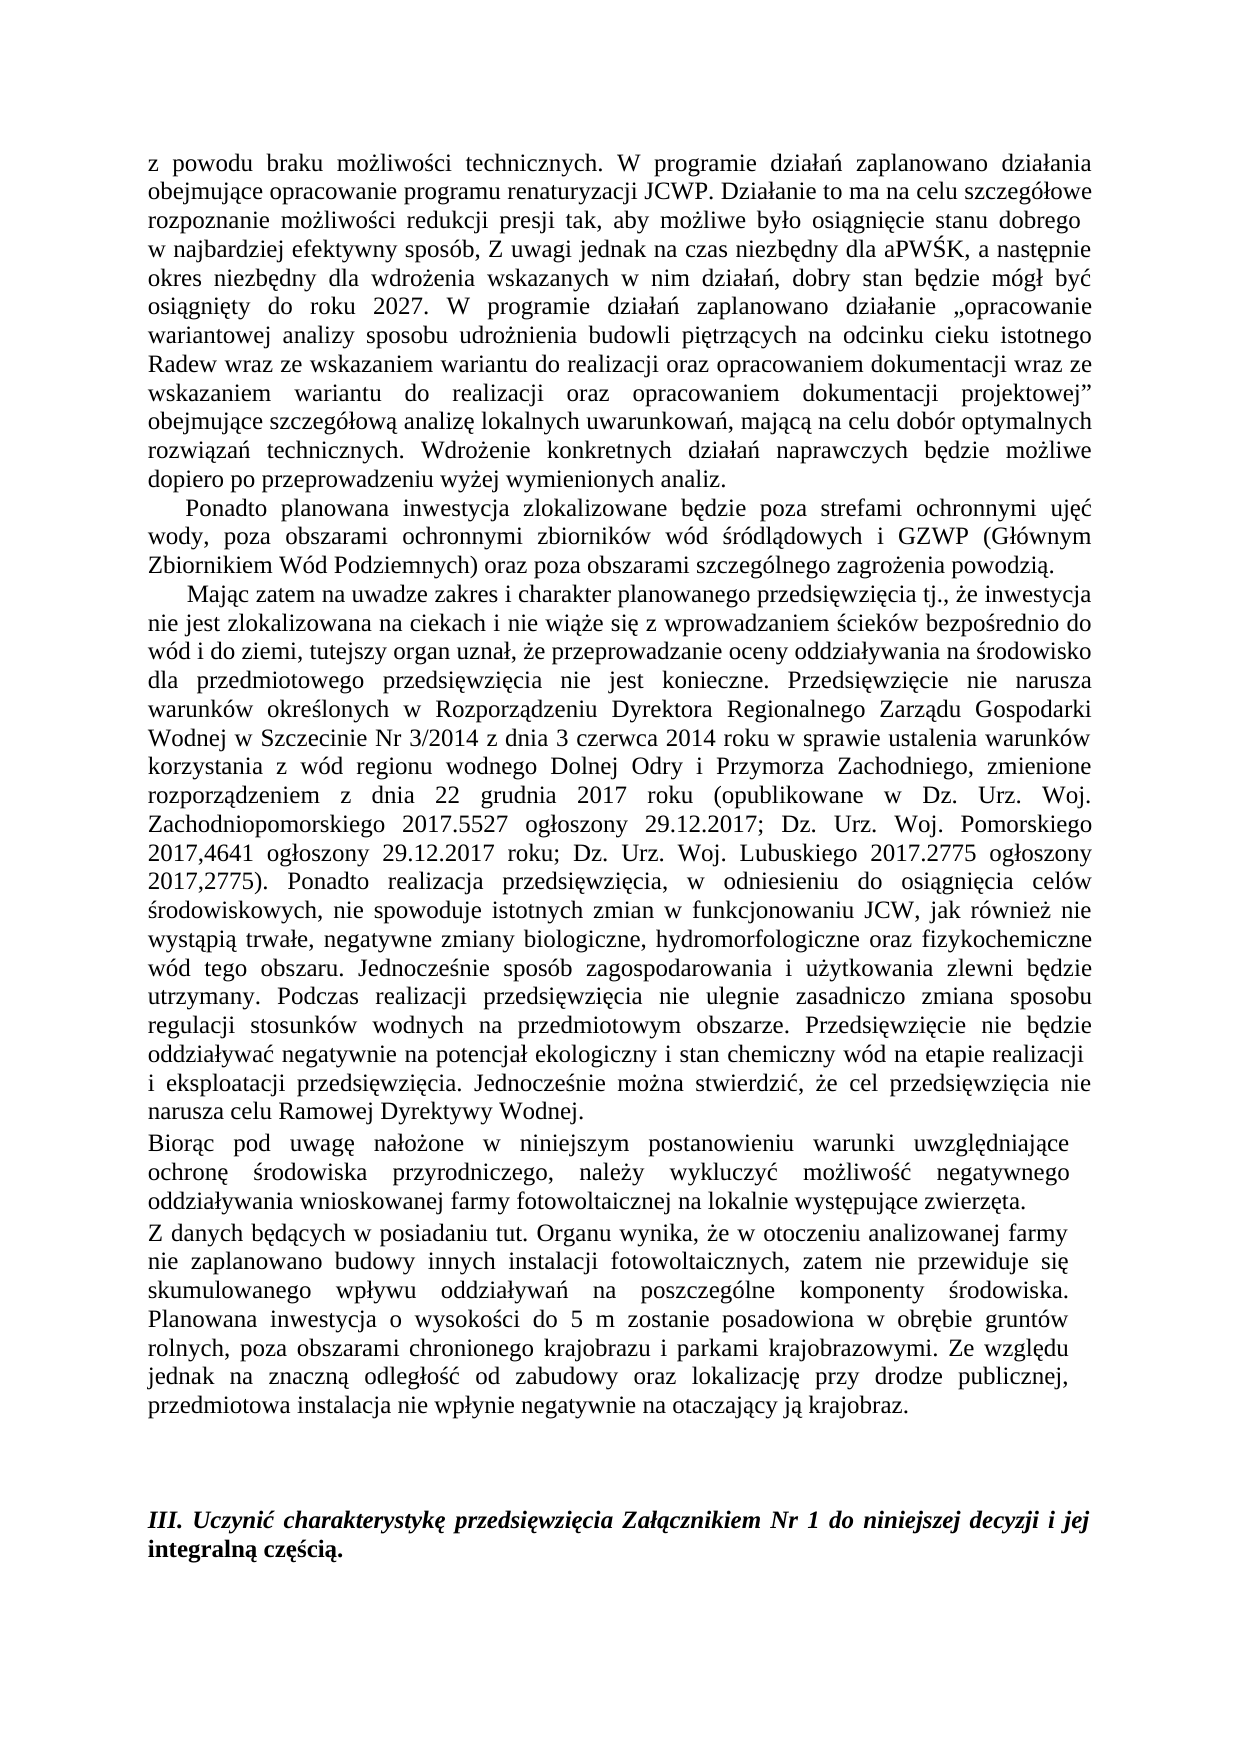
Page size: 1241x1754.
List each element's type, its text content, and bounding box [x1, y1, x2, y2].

text Biorąc pod uwagę nałożone w niniejszym postanowieniu warunki uwzględniające ochronę środowiska przyrodniczego, należy wykluczyć możliwość negatywnego oddziaływania wnioskowanej farmy fotowoltaicznej na lokalnie występujące zwierzęta. [148, 1128, 1070, 1214]
text Ponadto planowana inwestycja zlokalizowane będzie poza strefami ochronnymi ujęć wody, poza obszarami ochronnymi zbiorników wód śródlądowych i GZWP (Głównym Zbiornikiem Wód Podziemnych) oraz poza obszarami szczególnego zagrożenia powodzią. [148, 493, 1093, 579]
text Mając zatem na uwadze zakres i charakter planowanego przedsięwzięcia tj., że inwestycja nie jest zlokalizowana na ciekach i nie wiąże się z wprowadzaniem ścieków bezpośrednio do wód i do ziemi, tutejszy organ uznał, że przeprowadzanie oceny oddziaływania na środowisko dla przedmiotowego przedsięwzięcia nie jest konieczne. Przedsięwzięcie nie narusza warunków określonych w Rozporządzeniu Dyrektora Regionalnego Zarządu Gospodarki Wodnej w Szczecinie Nr 3/2014 z dnia 3 czerwca 2014 roku w sprawie ustalenia warunków korzystania z wód regionu wodnego Dolnej Odry i Przymorza Zachodniego, zmienione rozporządzeniem z dnia 22 grudnia 2017 roku (opublikowane w Dz. Urz. Woj. Zachodniopomorskiego 2017.5527 ogłoszony 29.12.2017; Dz. Urz. Woj. Pomorskiego 2017,4641 ogłoszony 29.12.2017 roku; Dz. Urz. Woj. Lubuskiego 2017.2775 ogłoszony 2017,2775). Ponadto realizacja przedsięwzięcia, w odniesieniu do osiągnięcia celów środowiskowych, nie spowoduje istotnych zmian w funkcjonowaniu JCW, jak również nie wystąpią trwałe, negatywne zmiany biologiczne, hydromorfologiczne oraz fizykochemiczne wód tego obszaru. Jednocześnie sposób zagospodarowania i użytkowania zlewni będzie utrzymany. Podczas realizacji przedsięwzięcia nie ulegnie zasadniczo zmiana sposobu regulacji stosunków wodnych na przedmiotowym obszarze. Przedsięwzięcie nie będzie oddziaływać negatywnie na potencjał ekologiczny i stan chemiczny wód na etapie realizacji i eksploatacji przedsięwzięcia. Jednocześnie można stwierdzić, że cel przedsięwzięcia nie narusza celu Ramowej Dyrektywy Wodnej. [148, 579, 1093, 1125]
text Z danych będących w posiadaniu tut. Organu wynika, że w otoczeniu analizowanej farmy nie zaplanowano budowy innych instalacji fotowoltaicznych, zatem nie przewiduje się skumulowanego wpływu oddziaływań na poszczególne komponenty środowiska. Planowana inwestycja o wysokości do 5 m zostanie posadowiona w obrębie gruntów rolnych, poza obszarami chronionego krajobrazu i parkami krajobrazowymi. Ze względu jednak na znaczną odległość od zabudowy oraz lokalizację przy drodze publicznej, przedmiotowa instalacja nie wpłynie negatywnie na otaczający ją krajobraz. [148, 1218, 1069, 1419]
text z powodu braku możliwości technicznych. W programie działań zaplanowano działania obejmujące opracowanie programu renaturyzacji JCWP. Działanie to ma na celu szczegółowe rozpoznanie możliwości redukcji presji tak, aby możliwe było osiągnięcie stanu dobrego w najbardziej efektywny sposób, Z uwagi jednak na czas niezbędny dla aPWŚK, a następnie okres niezbędny dla wdrożenia wskazanych w nim działań, dobry stan będzie mógł być osiągnięty do roku 2027. W programie działań zaplanowano działanie „opracowanie wariantowej analizy sposobu udrożnienia budowli piętrzących na odcinku cieku istotnego Radew wraz ze wskazaniem wariantu do realizacji oraz opracowaniem dokumentacji wraz ze wskazaniem wariantu do realizacji oraz opracowaniem dokumentacji projektowej” obejmujące szczegółową analizę lokalnych uwarunkowań, mającą na celu dobór optymalnych rozwiązań technicznych. Wdrożenie konkretnych działań naprawczych będzie możliwe dopiero po przeprowadzeniu wyżej wymienionych analiz. [148, 148, 1093, 493]
text III. Uczynić charakterystykę przedsięwzięcia Załącznikiem Nr 1 do niniejszej decyzji i jej integralną częścią. [148, 1505, 1093, 1563]
